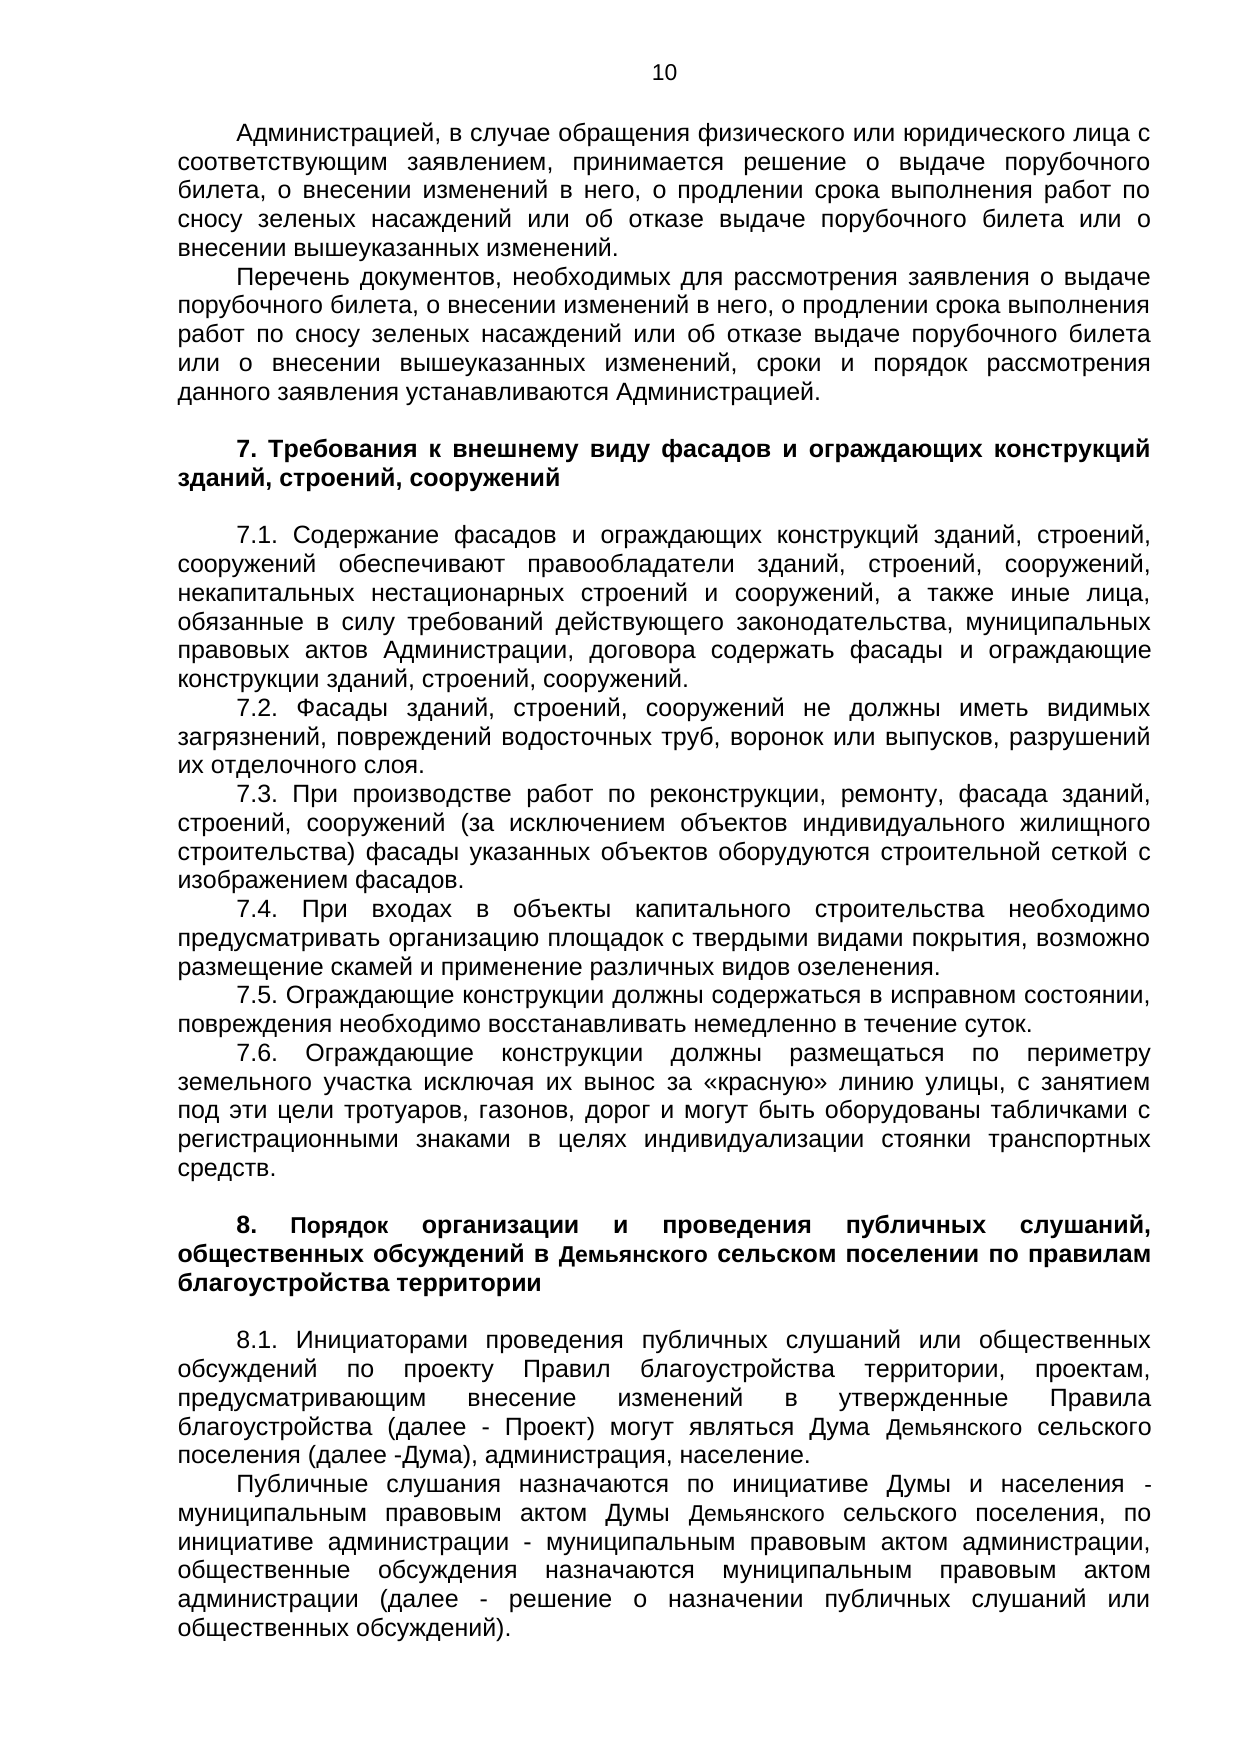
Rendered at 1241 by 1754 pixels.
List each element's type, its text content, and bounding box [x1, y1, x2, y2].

text 7.1. Содержание фасадов и ограждающих конструкций зданий, строений, сооружений обеспечивают правообладатели зданий, строений, сооружений, некапитальных нестационарных строений и сооружений, а также иные лица, обязанные в силу требований действующего законодательства, муниципальных правовых актов Администрации, договора содержать фасады и ограждающие конструкции зданий, строений, сооружений. [177, 521, 1152, 693]
text Перечень документов, необходимых для рассмотрения заявления о выдаче порубочного билета, о внесении изменений в него, о продлении срока выполнения работ по сносу зеленых насаждений или об отказе выдаче порубочного билета или о внесении вышеуказанных изменений, сроки и порядок рассмотрения данного заявления устанавливаются Администрацией. [177, 262, 1152, 406]
text Администрацией, в случае обращения физического или юридического лица с соответствующим заявлением, принимается решение о выдаче порубочного билета, о внесении изменений в него, о продлении срока выполнения работ по сносу зеленых насаждений или об отказе выдаче порубочного билета или о внесении вышеуказанных изменений. [177, 118, 1152, 262]
text Публичные слушания назначаются по инициативе Думы и населения - муниципальным правовым актом Думы Демьянского сельского поселения, по инициативе администрации - муниципальным правовым актом администрации, общественные обсуждения назначаются муниципальным правовым актом администрации (далее - решение о назначении публичных слушаний или общественных обсуждений). [177, 1469, 1152, 1642]
text 7.2. Фасады зданий, строений, сооружений не должны иметь видимых загрязнений, повреждений водосточных труб, воронок или выпусков, разрушений их отделочного слоя. [177, 693, 1152, 779]
text 7. Требования к внешнему виду фасадов и ограждающих конструкций зданий, строений, сооружений [177, 434, 1152, 492]
text 8. Порядок организации и проведения публичных слушаний, общественных обсуждений в Демьянского сельском поселении по правилам благоустройства территории [177, 1211, 1152, 1297]
text 8.1. Инициаторами проведения публичных слушаний или общественных обсуждений по проекту Правил благоустройства территории, проектам, предусматривающим внесение изменений в утвержденные Правила благоустройства (далее - Проект) могут являться Дума Демьянского сельского поселения (далее -Дума), администрация, население. [177, 1326, 1152, 1469]
text 7.3. При производстве работ по реконструкции, ремонту, фасада зданий, строений, сооружений (за исключением объектов индивидуального жилищного строительства) фасады указанных объектов оборудуются строительной сеткой с изображением фасадов. [177, 779, 1152, 894]
text 7.6. Ограждающие конструкции должны размещаться по периметру земельного участка исключая их вынос за «красную» линию улицы, с занятием под эти цели тротуаров, газонов, дорог и могут быть оборудованы табличками с регистрационными знаками в целях индивидуализации стоянки транспортных средств. [177, 1038, 1152, 1182]
text 7.5. Ограждающие конструкции должны содержаться в исправном состоянии, повреждения необходимо восстанавливать немедленно в течение суток. [177, 981, 1152, 1038]
text 7.4. При входах в объекты капитального строительства необходимо предусматривать организацию площадок с твердыми видами покрытия, возможно размещение скамей и применение различных видов озеленения. [177, 894, 1152, 981]
